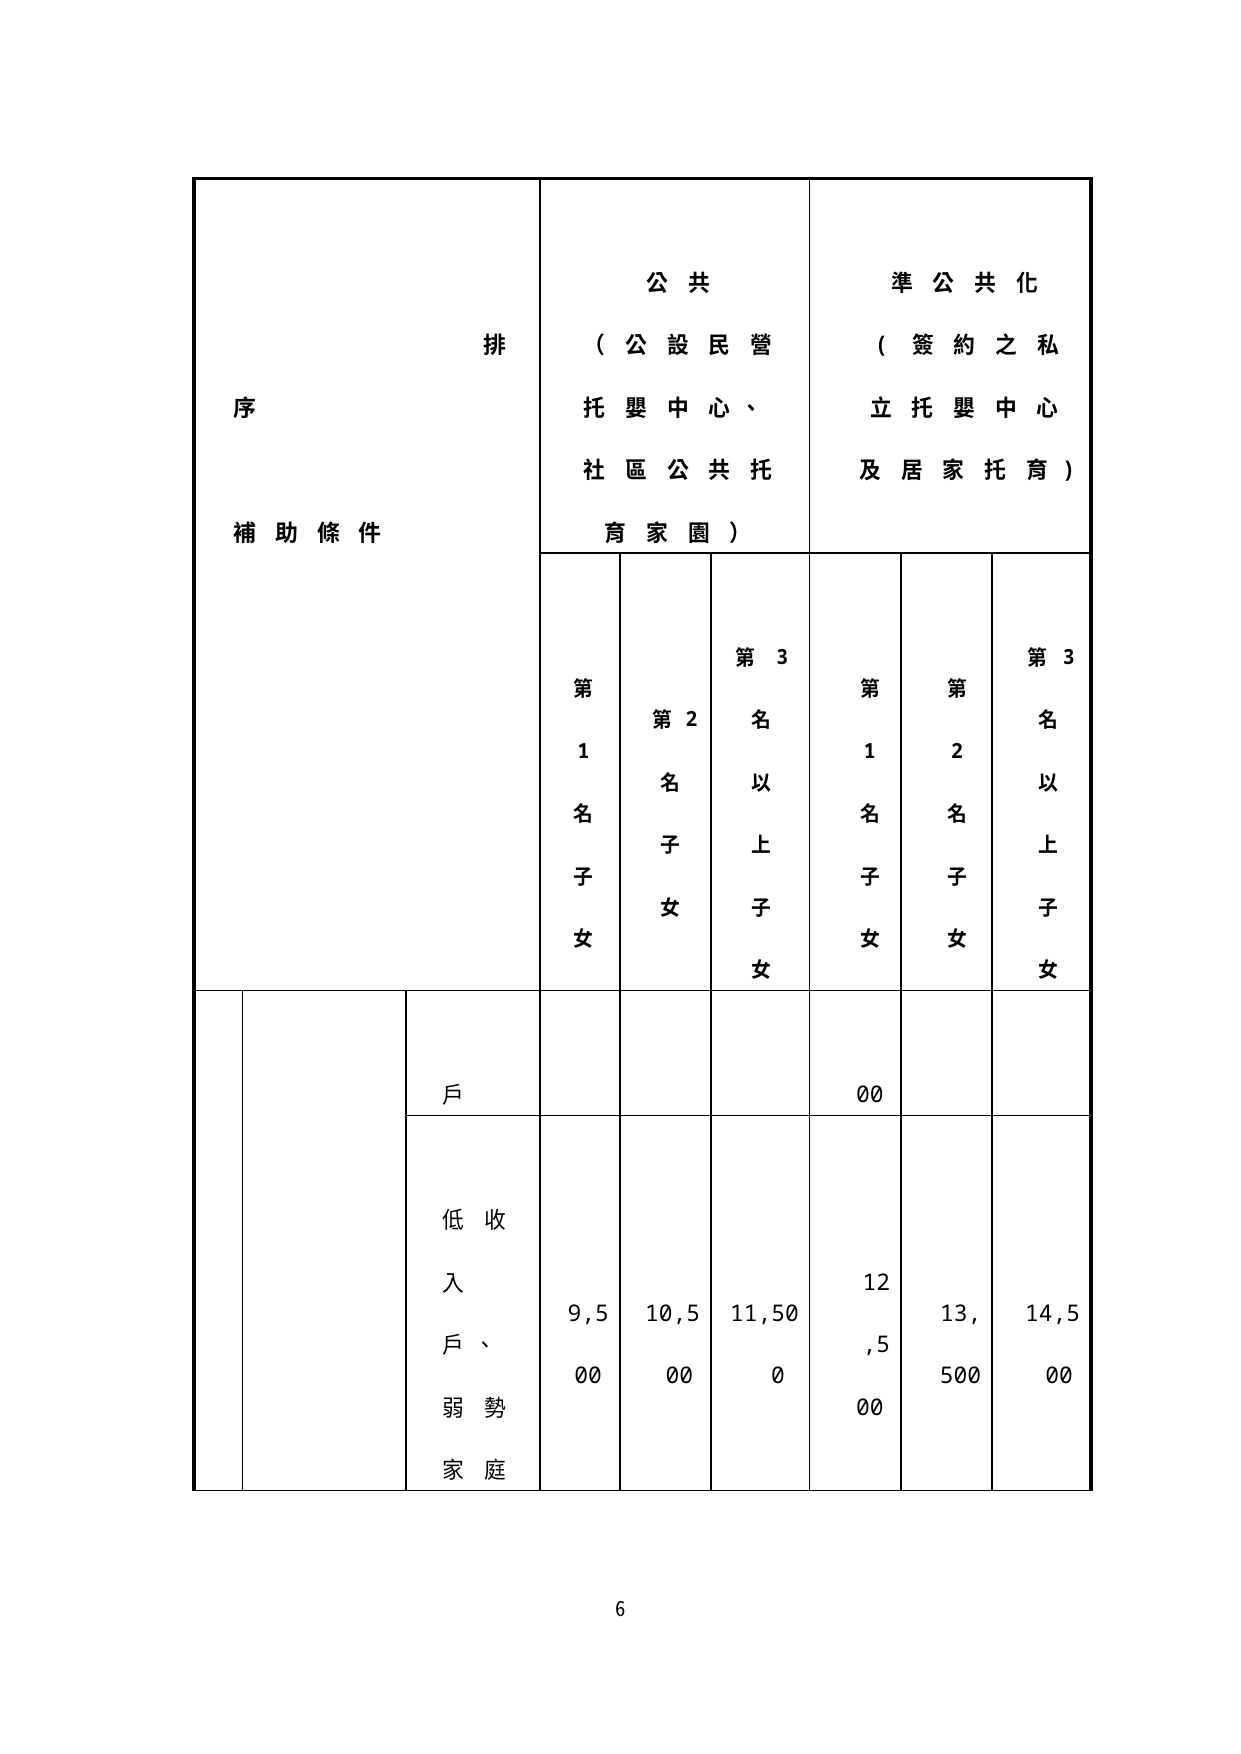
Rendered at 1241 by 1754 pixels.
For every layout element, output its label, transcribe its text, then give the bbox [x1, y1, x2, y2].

table_cell 第2名子女 [621, 554, 710, 990]
table_cell 9,500 [541, 1116, 619, 1490]
table_cell [712, 991, 809, 1115]
table_cell 13,500 [902, 1116, 991, 1490]
table_header 準公共化 (簽約之私立托嬰中心及居家托育) [810, 180, 1089, 552]
table_cell 10,500 [621, 1116, 710, 1490]
table_cell 第1名子女 [541, 554, 619, 990]
table_cell 新制 [196, 991, 242, 1490]
table_cell [243, 991, 405, 1490]
table_cell 第2名子女 [902, 554, 991, 990]
table_cell [902, 991, 991, 1115]
table_cell 14,500 [993, 1116, 1089, 1490]
table_cell [541, 991, 619, 1115]
table_cell 第3名以上子女 [993, 554, 1089, 990]
table_cell 戶 [407, 991, 539, 1115]
table_cell 低收入戶、弱勢家庭 [407, 1116, 539, 1490]
table_cell [993, 991, 1089, 1115]
table_cell 11,500 [712, 1116, 809, 1490]
table_cell 第1名子女 [810, 554, 900, 990]
table_header 排序 補助條件 [196, 180, 539, 990]
table_cell 00 [810, 991, 900, 1115]
table_cell [621, 991, 710, 1115]
table_header 公共 （公設民營托嬰中心、社區公共托育家園） [541, 180, 809, 552]
table_cell 第3名以上子女 [712, 554, 809, 990]
table_cell 12,500 [810, 1116, 900, 1490]
